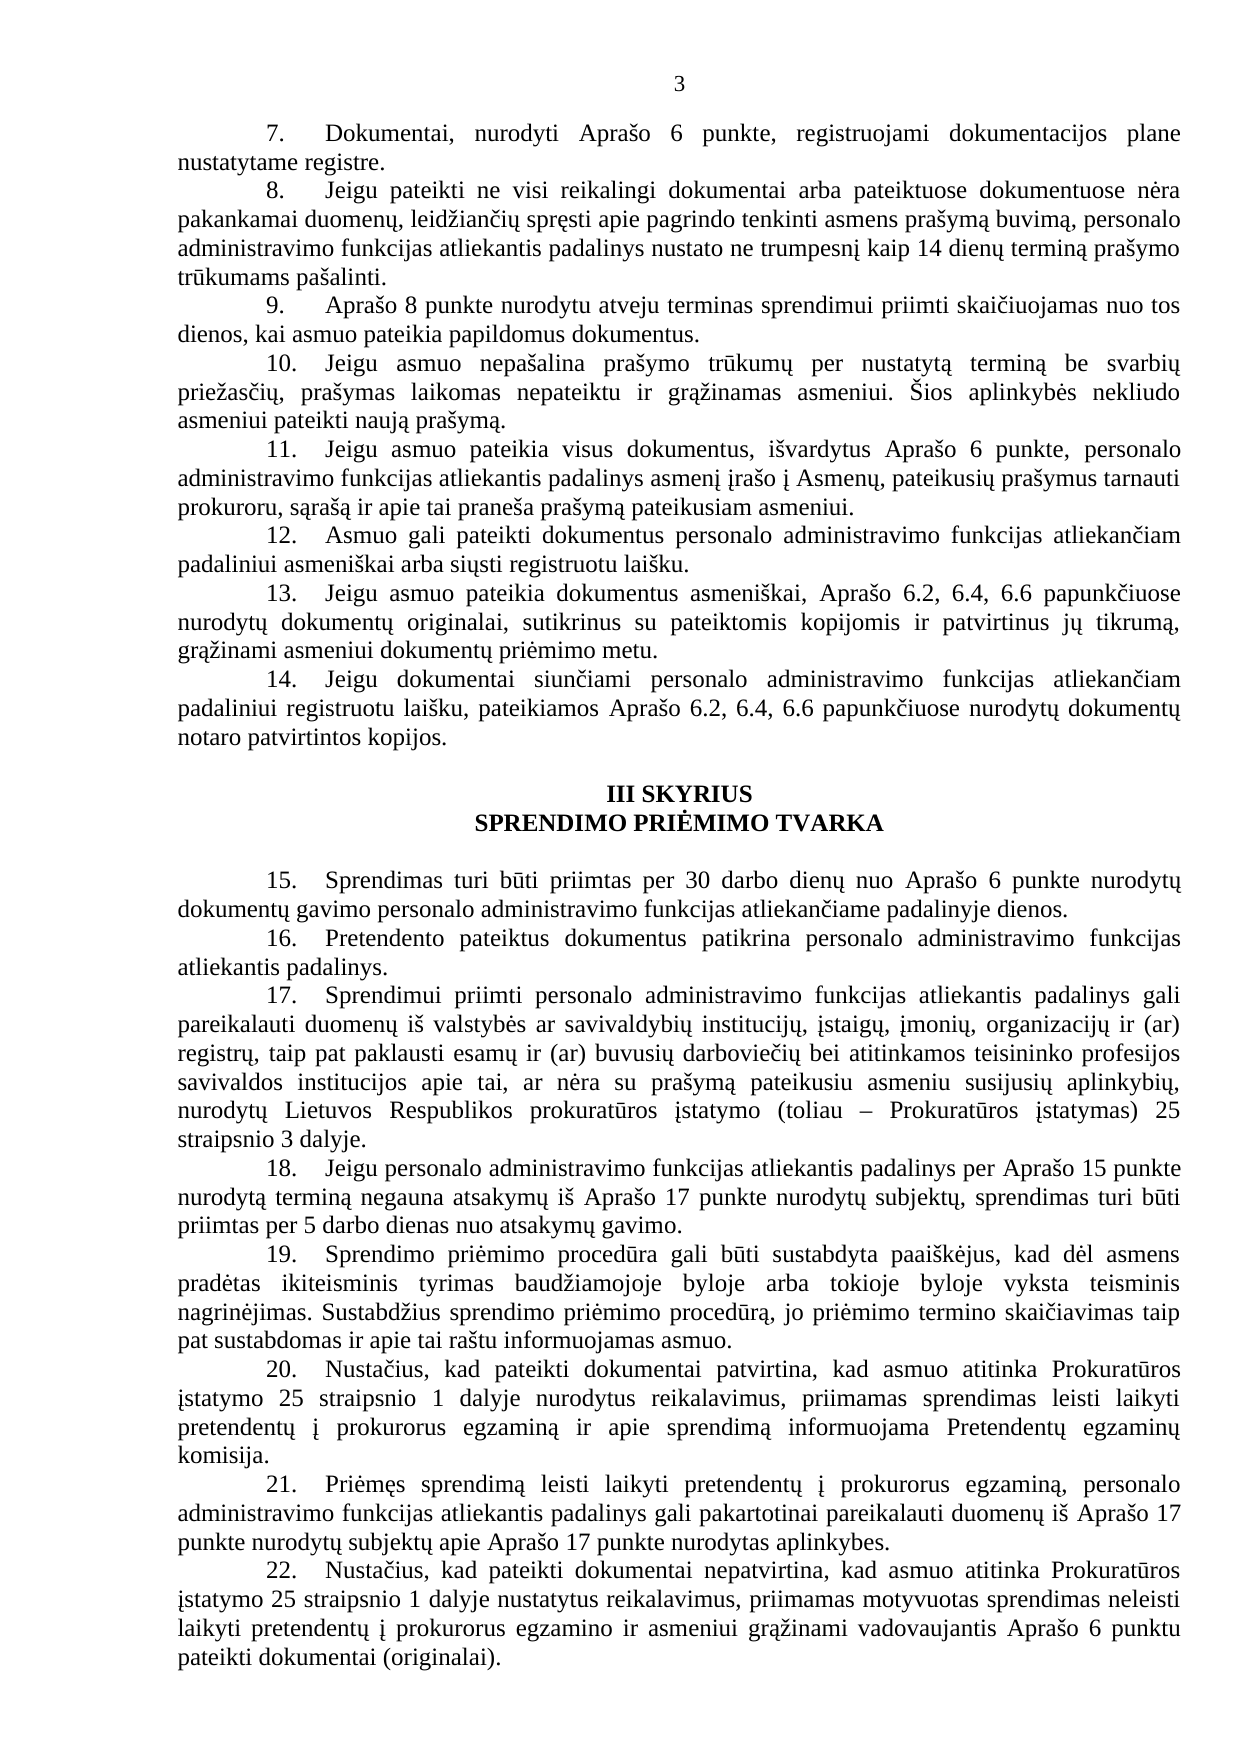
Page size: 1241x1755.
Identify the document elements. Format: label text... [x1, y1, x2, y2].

text 20. Nustačius, kad pateikti dokumentai patvirtina, kad asmuo atitinka Prokuratūros įstatymo 25 straipsnio 1 dalyje nurodytus reikalavimus, priimamas sprendimas leisti laikyti pretendentų į prokurorus egzaminą ir apie sprendimą informuojama Pretendentų egzaminų komisija. [177, 1354, 1181, 1469]
text SPRENDIMO PRIĖMIMO TVARKA [177, 808, 1181, 837]
text III SKYRIUS [177, 779, 1181, 808]
text 10. Jeigu asmuo nepašalina prašymo trūkumų per nustatytą terminą be svarbių priežasčių, prašymas laikomas nepateiktu ir grąžinamas asmeniui. Šios aplinkybės nekliudo asmeniui pateikti naują prašymą. [177, 348, 1181, 434]
text 13. Jeigu asmuo pateikia dokumentus asmeniškai, Aprašo 6.2, 6.4, 6.6 papunkčiuose nurodytų dokumentų originalai, sutikrinus su pateiktomis kopijomis ir patvirtinus jų tikrumą, grąžinami asmeniui dokumentų priėmimo metu. [177, 578, 1181, 664]
text 21. Priėmęs sprendimą leisti laikyti pretendentų į prokurorus egzaminą, personalo administravimo funkcijas atliekantis padalinys gali pakartotinai pareikalauti duomenų iš Aprašo 17 punkte nurodytų subjektų apie Aprašo 17 punkte nurodytas aplinkybes. [177, 1469, 1181, 1556]
text 9. Aprašo 8 punkte nurodytu atveju terminas sprendimui priimti skaičiuojamas nuo tos dienos, kai asmuo pateikia papildomus dokumentus. [177, 291, 1181, 348]
text 19. Sprendimo priėmimo procedūra gali būti sustabdyta paaiškėjus, kad dėl asmens pradėtas ikiteisminis tyrimas baudžiamojoje byloje arba tokioje byloje vyksta teisminis nagrinėjimas. Sustabdžius sprendimo priėmimo procedūrą, jo priėmimo termino skaičiavimas taip pat sustabdomas ir apie tai raštu informuojamas asmuo. [177, 1239, 1181, 1354]
text 22. Nustačius, kad pateikti dokumentai nepatvirtina, kad asmuo atitinka Prokuratūros įstatymo 25 straipsnio 1 dalyje nustatytus reikalavimus, priimamas motyvuotas sprendimas neleisti laikyti pretendentų į prokurorus egzamino ir asmeniui grąžinami vadovaujantis Aprašo 6 punktu pateikti dokumentai (originalai). [177, 1556, 1181, 1671]
text 8. Jeigu pateikti ne visi reikalingi dokumentai arba pateiktuose dokumentuose nėra pakankamai duomenų, leidžiančių spręsti apie pagrindo tenkinti asmens prašymą buvimą, personalo administravimo funkcijas atliekantis padalinys nustato ne trumpesnį kaip 14 dienų terminą prašymo trūkumams pašalinti. [177, 176, 1181, 291]
text 11. Jeigu asmuo pateikia visus dokumentus, išvardytus Aprašo 6 punkte, personalo administravimo funkcijas atliekantis padalinys asmenį įrašo į Asmenų, pateikusių prašymus tarnauti prokuroru, sąrašą ir apie tai praneša prašymą pateikusiam asmeniui. [177, 434, 1181, 521]
text 14. Jeigu dokumentai siunčiami personalo administravimo funkcijas atliekančiam padaliniui registruotu laišku, pateikiamos Aprašo 6.2, 6.4, 6.6 papunkčiuose nurodytų dokumentų notaro patvirtintos kopijos. [177, 664, 1181, 751]
text 16. Pretendento pateiktus dokumentus patikrina personalo administravimo funkcijas atliekantis padalinys. [177, 923, 1181, 981]
text 18. Jeigu personalo administravimo funkcijas atliekantis padalinys per Aprašo 15 punkte nurodytą terminą negauna atsakymų iš Aprašo 17 punkte nurodytų subjektų, sprendimas turi būti priimtas per 5 darbo dienas nuo atsakymų gavimo. [177, 1153, 1181, 1239]
text 7. Dokumentai, nurodyti Aprašo 6 punkte, registruojami dokumentacijos plane nustatytame registre. [177, 118, 1181, 176]
text 12. Asmuo gali pateikti dokumentus personalo administravimo funkcijas atliekančiam padaliniui asmeniškai arba siųsti registruotu laišku. [177, 521, 1181, 578]
text 17. Sprendimui priimti personalo administravimo funkcijas atliekantis padalinys gali pareikalauti duomenų iš valstybės ar savivaldybių institucijų, įstaigų, įmonių, organizacijų ir (ar) registrų, taip pat paklausti esamų ir (ar) buvusių darboviečių bei atitinkamos teisininko profesijos savivaldos institucijos apie tai, ar nėra su prašymą pateikusiu asmeniu susijusių aplinkybių, nurodytų Lietuvos Respublikos prokuratūros įstatymo (toliau – Prokuratūros įstatymas) 25 straipsnio 3 dalyje. [177, 981, 1181, 1153]
text 15. Sprendimas turi būti priimtas per 30 darbo dienų nuo Aprašo 6 punkte nurodytų dokumentų gavimo personalo administravimo funkcijas atliekančiame padalinyje dienos. [177, 866, 1181, 923]
